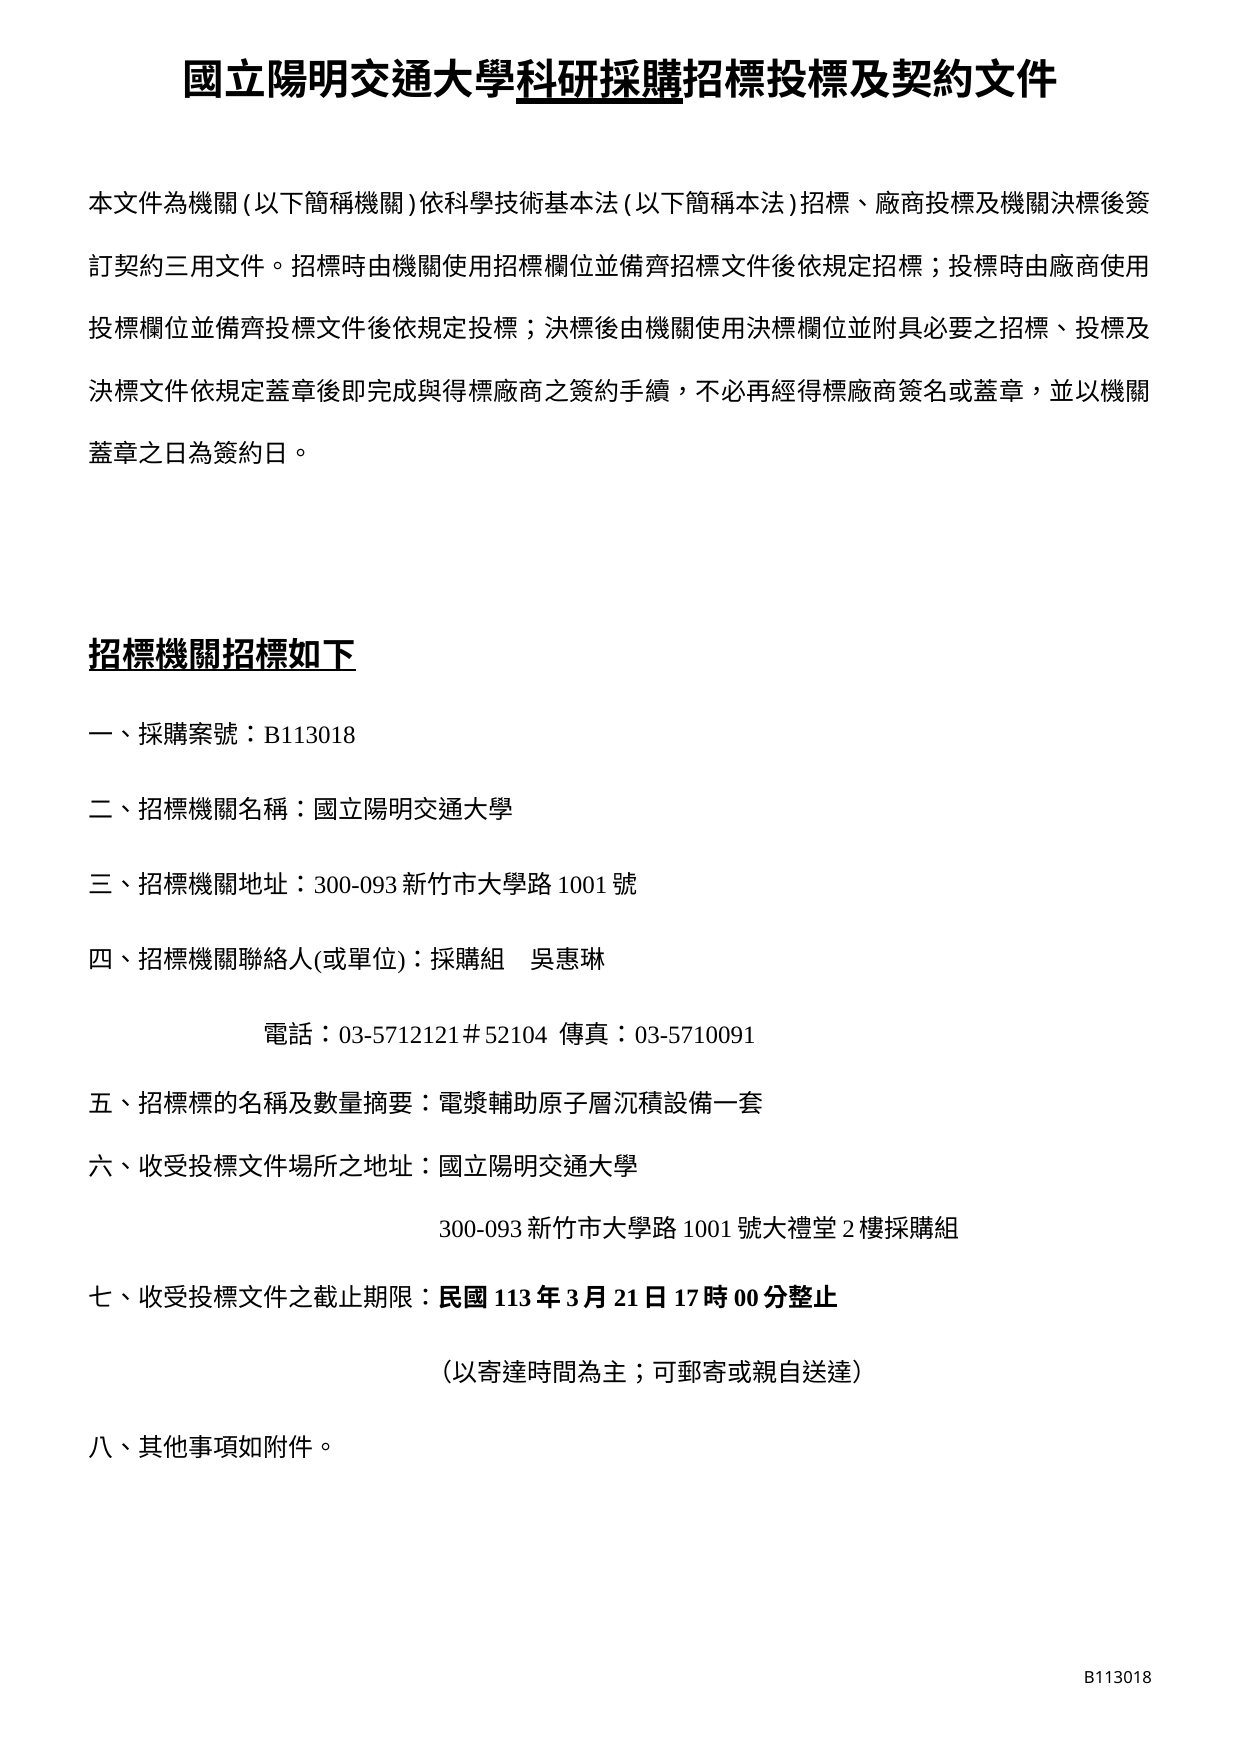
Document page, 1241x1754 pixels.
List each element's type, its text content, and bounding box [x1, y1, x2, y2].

text 300-093新竹市大學路1001號大禮堂2樓採購組 [426, 1185, 1152, 1247]
text 一、採購案號：B113018 [89, 691, 1152, 754]
text 八、其他事項如附件。 [89, 1404, 1152, 1466]
text 六、收受投標文件場所之地址：國立陽明交通大學 [89, 1122, 1152, 1185]
text 五、招標標的名稱及數量摘要：電漿輔助原子層沉積設備一套 [88, 1060, 1152, 1122]
text 電話：03-5712121＃52104 傳真：03-5710091 [89, 991, 1152, 1054]
text 國立陽明交通大學科研採購招標投標及契約文件 [89, 35, 1152, 97]
text 七、收受投標文件之截止期限：民國113年3月21日17時00分整止 [89, 1254, 1152, 1316]
text 本文件為機關(以下簡稱機關)依科學技術基本法(以下簡稱本法)招標、廠商投標及機關決標後簽訂契約三用文件。招標時由機關使用招標欄位並備齊招標文件後依規定招標；投標時由廠商使用投標欄位並備齊投標文件後依規定投標；決標後由機關使用決標欄位並附具必要之招標、投標及決標文件依規定蓋章後即完成與得標廠商之簽約手續，不必再經得標廠商簽名或蓋章，並以機關蓋章之日為簽約日。 [89, 160, 1152, 472]
text 四、招標機關聯絡人(或單位)：採購組 吳惠琳 [89, 916, 1152, 979]
text 三、招標機關地址：300-093新竹市大學路1001號 [89, 841, 1152, 904]
text （以寄達時間為主；可郵寄或親自送達） [140, 1329, 1152, 1391]
text 招標機關招標如下 [89, 610, 1152, 672]
text 二、招標機關名稱：國立陽明交通大學 [89, 766, 1152, 829]
